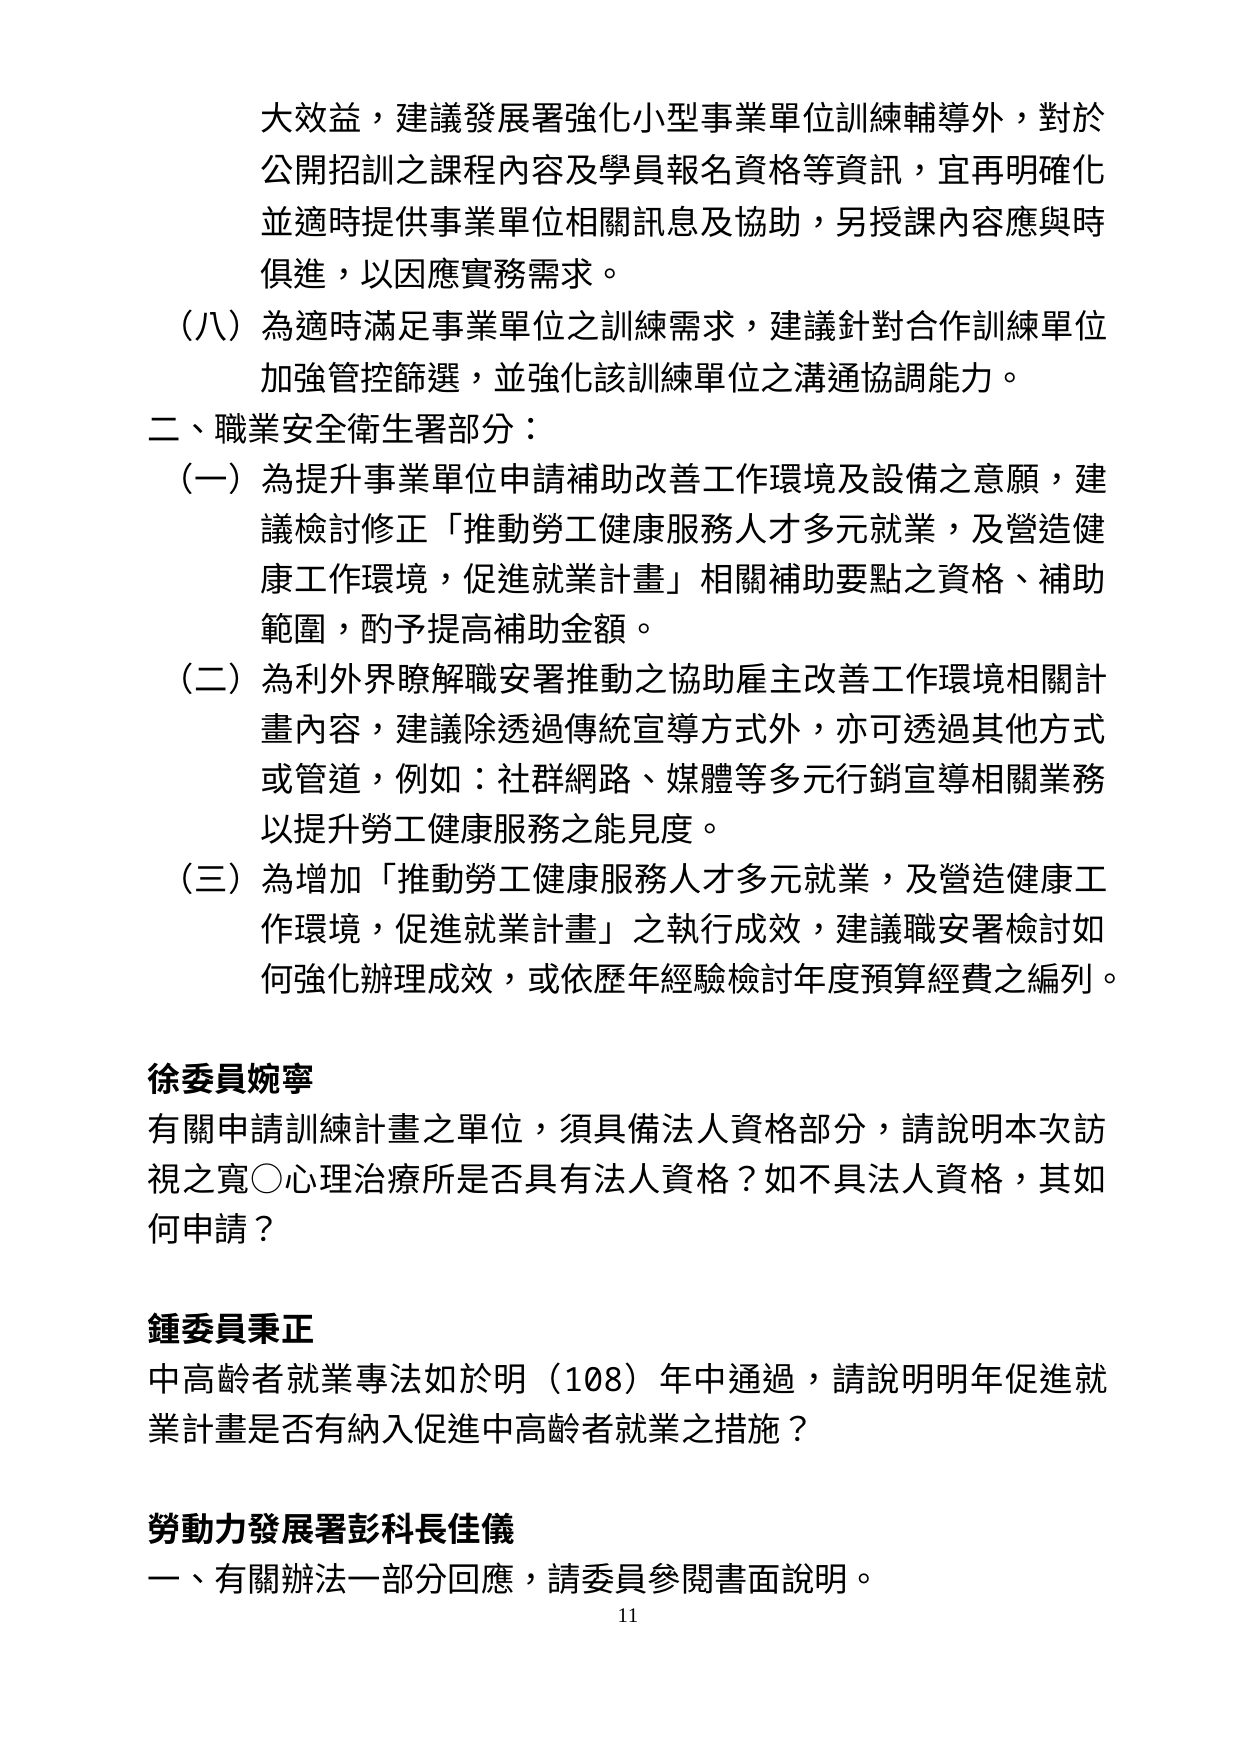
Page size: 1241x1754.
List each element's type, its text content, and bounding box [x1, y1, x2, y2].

text 中高齡者就業專法如於明（108）年中通過，請說明明年促進就業計畫是否有納入促進中高齡者就業之措施？ [148, 1351, 1107, 1451]
text 徐委員婉寧 [148, 1051, 1107, 1101]
text 二、職業安全衛生署部分： [148, 401, 1107, 451]
text （一）為提升事業單位申請補助改善工作環境及設備之意願，建議檢討修正「推動勞工健康服務人才多元就業，及營造健康工作環境，促進就業計畫」相關補助要點之資格、補助範圍，酌予提高補助金額。 [160, 451, 1107, 651]
text 一、有關辦法一部分回應，請委員參閱書面說明。 [148, 1551, 1107, 1601]
text （八）為適時滿足事業單位之訓練需求，建議針對合作訓練單位加強管控篩選，並強化該訓練單位之溝通協調能力。 [160, 297, 1107, 401]
text （七）為使外部訓練課程符合企業職能缺口，讓有限資源發揮最大效益，建議發展署強化小型事業單位訓練輔導外，對於公開招訓之課程內容及學員報名資格等資訊，宜再明確化，並適時提供事業單位相關訊息及協助，另授課內容應與時俱進，以因應實務需求。 [160, 89, 1107, 297]
text 有關申請訓練計畫之單位，須具備法人資格部分，請說明本次訪視之寬○心理治療所是否具有法人資格？如不具法人資格，其如何申請？ [148, 1101, 1107, 1251]
text 勞動力發展署彭科長佳儀 [148, 1501, 1107, 1551]
text （三）為增加「推動勞工健康服務人才多元就業，及營造健康工作環境，促進就業計畫」之執行成效，建議職安署檢討如何強化辦理成效，或依歷年經驗檢討年度預算經費之編列。 [160, 851, 1107, 1001]
text 鍾委員秉正 [148, 1301, 1107, 1351]
text （二）為利外界瞭解職安署推動之協助雇主改善工作環境相關計畫內容，建議除透過傳統宣導方式外，亦可透過其他方式或管道，例如：社群網路、媒體等多元行銷宣導相關業務，以提升勞工健康服務之能見度。 [160, 651, 1107, 851]
